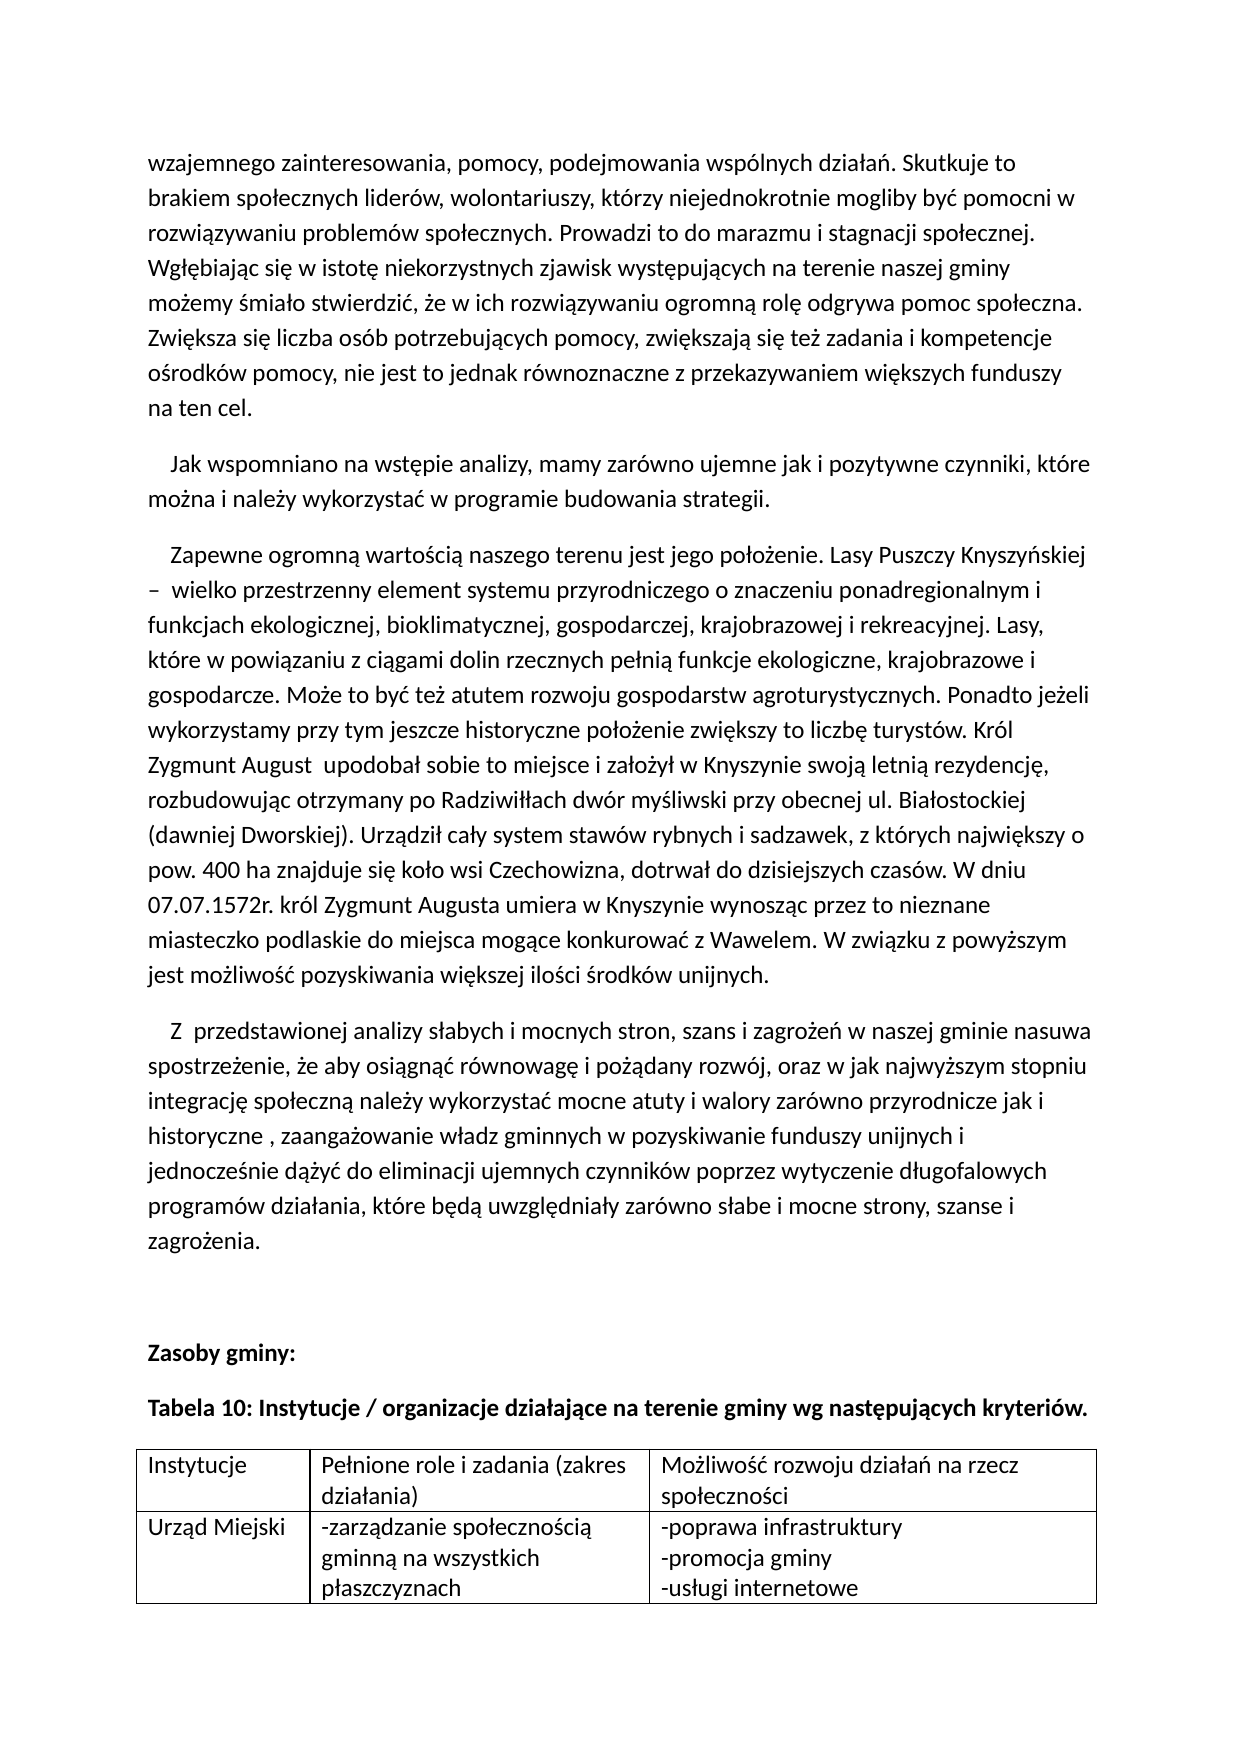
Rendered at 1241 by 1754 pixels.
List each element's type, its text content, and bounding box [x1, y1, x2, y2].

table_cell -zarządzanie społecznością gminną na wszystkich płaszczyznach [311, 1512, 649, 1603]
table_cell Urząd Miejski [137, 1512, 309, 1603]
text wzajemnego zainteresowania, pomocy, podejmowania wspólnych działań. Skutkuje to brakiem społecznych liderów, wolontariuszy, którzy niejednokrotnie mogliby być pomocni w rozwiązywaniu problemów społecznych. Prowadzi to do marazmu i stagnacji społecznej. Wgłębiając się w istotę niekorzystnych zjawisk występujących na terenie naszej gminy możemy śmiało stwierdzić, że w ich rozwiązywaniu ogromną rolę odgrywa pomoc społeczna. Zwiększa się liczba osób potrzebujących pomocy, zwiększają się też zadania i kompetencje ośrodków pomocy, nie jest to jednak równoznaczne z przekazywaniem większych funduszy na ten cel. [148, 148, 1093, 423]
text Zapewne ogromną wartością naszego terenu jest jego położenie. Lasy Puszczy Knyszyńskiej – wielko przestrzenny element systemu przyrodniczego o znaczeniu ponadregionalnym i funkcjach ekologicznej, bioklimatycznej, gospodarczej, krajobrazowej i rekreacyjnej. Lasy, które w powiązaniu z ciągami dolin rzecznych pełnią funkcje ekologiczne, krajobrazowe i gospodarcze. Może to być też atutem rozwoju gospodarstw agroturystycznych. Ponadto jeżeli wykorzystamy przy tym jeszcze historyczne położenie zwiększy to liczbę turystów. Król Zygmunt August upodobał sobie to miejsce i założył w Knyszynie swoją letnią rezydencję, rozbudowując otrzymany po Radziwiłłach dwór myśliwski przy obecnej ul. Białostockiej (dawniej Dworskiej). Urządził cały system stawów rybnych i sadzawek, z których największy o pow. 400 ha znajduje się koło wsi Czechowizna, dotrwał do dzisiejszych czasów. W dniu 07.07.1572r. król Zygmunt Augusta umiera w Knyszynie wynosząc przez to nieznane miasteczko podlaskie do miejsca mogące konkurować z Wawelem. W związku z powyższym jest możliwość pozyskiwania większej ilości środków unijnych. [148, 539, 1093, 990]
table_header Możliwość rozwoju działań na rzecz społeczności [650, 1450, 1096, 1511]
text Tabela 10: Instytucje / organizacje działające na terenie gminy wg następujących kryteriów. [148, 1393, 1093, 1423]
table_header Pełnione role i zadania (zakres działania) [311, 1450, 649, 1511]
table_cell -poprawa infrastruktury -promocja gminy -usługi internetowe [650, 1512, 1096, 1603]
text Jak wspomniano na wstępie analizy, mamy zarówno ujemne jak i pozytywne czynniki, które można i należy wykorzystać w programie budowania strategii. [148, 448, 1093, 514]
text Zasoby gminy: [148, 1337, 1093, 1367]
text Z przedstawionej analizy słabych i mocnych stron, szans i zagrożeń w naszej gminie nasuwa spostrzeżenie, że aby osiągnąć równowagę i pożądany rozwój, oraz w jak najwyższym stopniu integrację społeczną należy wykorzystać mocne atuty i walory zarówno przyrodnicze jak i historyczne , zaangażowanie władz gminnych w pozyskiwanie funduszy unijnych i jednocześnie dążyć do eliminacji ujemnych czynników poprzez wytyczenie długofalowych programów działania, które będą uwzględniały zarówno słabe i mocne strony, szanse i zagrożenia. [148, 1015, 1093, 1256]
table_header Instytucje [137, 1450, 309, 1511]
